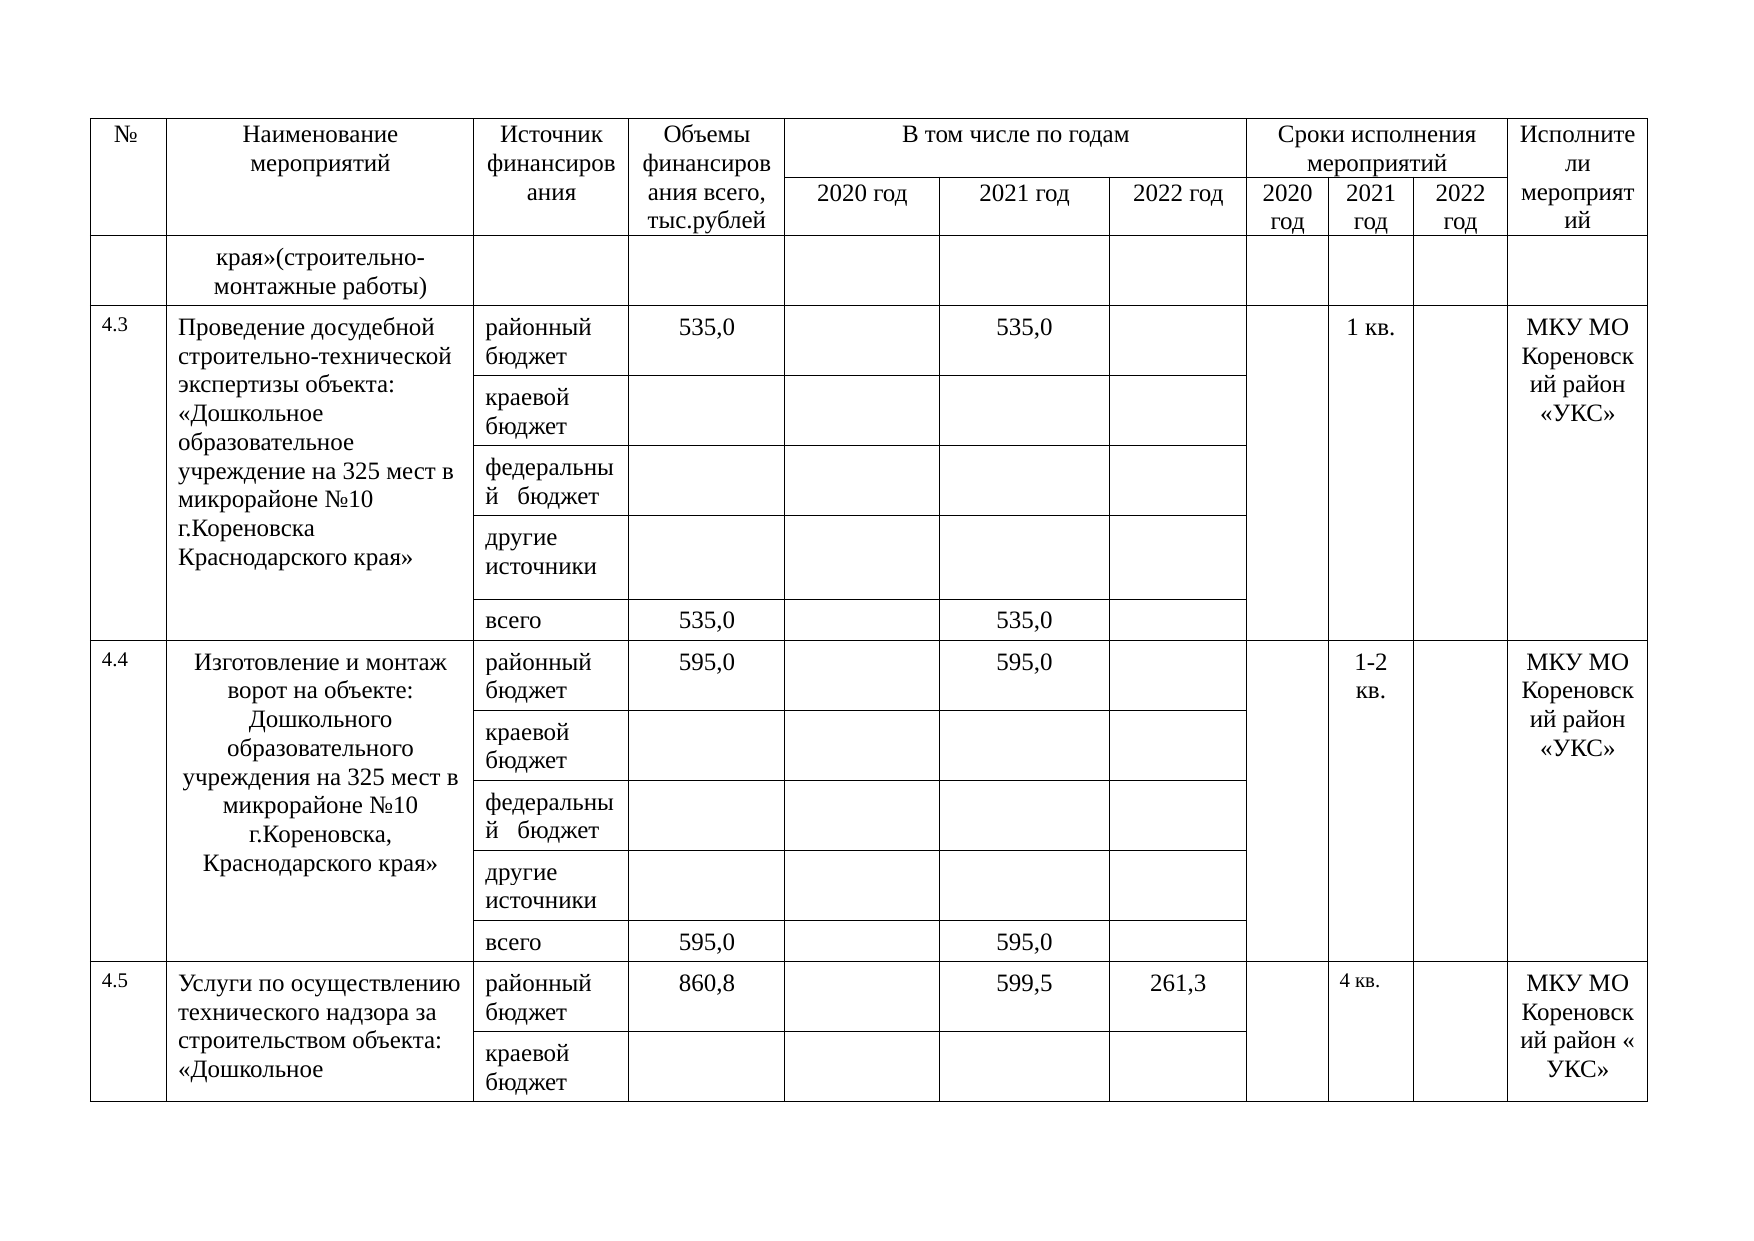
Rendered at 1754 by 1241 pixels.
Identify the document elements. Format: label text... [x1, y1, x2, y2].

table_cell [940, 446, 1109, 515]
table_cell [1110, 921, 1246, 961]
table_cell [940, 236, 1109, 305]
table_cell [940, 851, 1109, 920]
table_cell 2021 год [1329, 178, 1413, 235]
table_cell Услуги по осуществлению технического надзора за строительством объекта: «Дошкольное [167, 962, 473, 1101]
table_cell 2022 год [1414, 178, 1507, 235]
table_cell [1110, 641, 1246, 710]
table_cell [629, 516, 784, 599]
table_cell МКУ МО Кореновский район «УКС» [1508, 641, 1647, 961]
table_cell [940, 781, 1109, 850]
table_cell 535,0 [940, 306, 1109, 375]
table_cell [1110, 516, 1246, 599]
table_header Объемы финансирования всего, тыс.рублей [629, 119, 784, 235]
table_cell [785, 921, 939, 961]
table_cell [785, 446, 939, 515]
table_cell 2020 год [785, 178, 939, 235]
table_cell федеральный бюджет [474, 446, 628, 515]
table_cell [629, 1032, 784, 1101]
table_cell Изготовление и монтаж ворот на объекте: Дошкольного образовательного учреждения на 325 мест в микрорайоне №10 г.Кореновска, Краснодарского края» [167, 641, 473, 961]
table_cell 860,8 [629, 962, 784, 1031]
table_cell [940, 1032, 1109, 1101]
table_cell краевой бюджет [474, 376, 628, 445]
table_cell [1414, 236, 1507, 305]
table_cell 535,0 [629, 600, 784, 640]
table_cell [785, 962, 939, 1031]
table_cell [629, 376, 784, 445]
table_cell [940, 711, 1109, 780]
table_cell [1110, 306, 1246, 375]
table_cell краевой бюджет [474, 1032, 628, 1101]
table_cell [785, 516, 939, 599]
table_cell 1-2 кв. [1329, 641, 1413, 961]
table_cell 535,0 [629, 306, 784, 375]
table_cell [1414, 962, 1507, 1101]
table_cell [629, 236, 784, 305]
table_cell [785, 376, 939, 445]
table_cell [1110, 851, 1246, 920]
table_cell МКУ МО Кореновский район «УКС» [1508, 236, 1647, 305]
table_cell другие источники [474, 516, 628, 599]
table_cell 261,3 [1110, 962, 1246, 1031]
table_cell 595,0 [940, 921, 1109, 961]
table_cell краевой бюджет [474, 711, 628, 780]
table_cell [629, 711, 784, 780]
table_cell 599,5 [940, 962, 1109, 1031]
table_cell [1414, 641, 1507, 961]
table_cell 2020 год [1247, 178, 1328, 235]
table_cell [91, 236, 166, 305]
table_header № [91, 119, 166, 235]
table_cell [1247, 641, 1328, 961]
table_cell [474, 236, 628, 305]
table_cell 595,0 [629, 921, 784, 961]
table_cell всего [474, 921, 628, 961]
table_header Исполнители мероприятий (муниципальный заказчик) [1508, 119, 1647, 235]
table_cell края»(строительно-монтажные работы) [167, 236, 473, 305]
table_cell [1110, 446, 1246, 515]
table_cell федеральный бюджет [474, 781, 628, 850]
table_cell 4.3 [91, 306, 166, 640]
table_cell [785, 600, 939, 640]
table_cell [1110, 781, 1246, 850]
table_cell 4.4 [91, 641, 166, 961]
table_cell [629, 446, 784, 515]
table_cell [1110, 1032, 1246, 1101]
table_cell 4 кв. [1329, 962, 1413, 1101]
table_cell [1247, 306, 1328, 640]
table_cell [1110, 376, 1246, 445]
table_cell 595,0 [629, 641, 784, 710]
table_cell [785, 641, 939, 710]
table_cell [785, 851, 939, 920]
table_cell районный бюджет [474, 306, 628, 375]
table_cell [629, 781, 784, 850]
table_header Источник финансирования [474, 119, 628, 235]
table_cell другие источники [474, 851, 628, 920]
table_cell [1247, 962, 1328, 1101]
table_cell районный бюджет [474, 962, 628, 1031]
table_cell всего [474, 600, 628, 640]
table_cell [1414, 306, 1507, 640]
table_cell [1247, 236, 1328, 305]
table_cell [785, 711, 939, 780]
table_cell [629, 851, 784, 920]
table_cell Проведение досудебной строительно-технической экспертизы объекта: «Дошкольное образовательное учреждение на 325 мест в микрорайоне №10 г.Кореновска Краснодарского края» [167, 306, 473, 640]
table_cell [940, 516, 1109, 599]
table_cell 4.5 [91, 962, 166, 1101]
table_cell МКУ МО Кореновский район «УКС» [1508, 306, 1647, 640]
table_cell МКУ МО Кореновский район « УКС» [1508, 962, 1647, 1101]
table_cell [1110, 600, 1246, 640]
table_header Сроки исполнения мероприятий [1247, 119, 1507, 177]
table_cell [785, 306, 939, 375]
table_cell [1110, 236, 1246, 305]
table_cell [785, 1032, 939, 1101]
table_cell 2021 год [940, 178, 1109, 235]
table_header В том числе по годам [785, 119, 1246, 177]
table_cell [1110, 711, 1246, 780]
table_cell [785, 236, 939, 305]
table_cell [785, 781, 939, 850]
table_cell 1 кв. [1329, 306, 1413, 640]
table_cell 2022 год [1110, 178, 1246, 235]
table_header Наименование мероприятий [167, 119, 473, 235]
table_cell [1329, 236, 1413, 305]
table_cell 595,0 [940, 641, 1109, 710]
table_cell 535,0 [940, 600, 1109, 640]
table_cell [940, 376, 1109, 445]
table_cell районный бюджет [474, 641, 628, 710]
